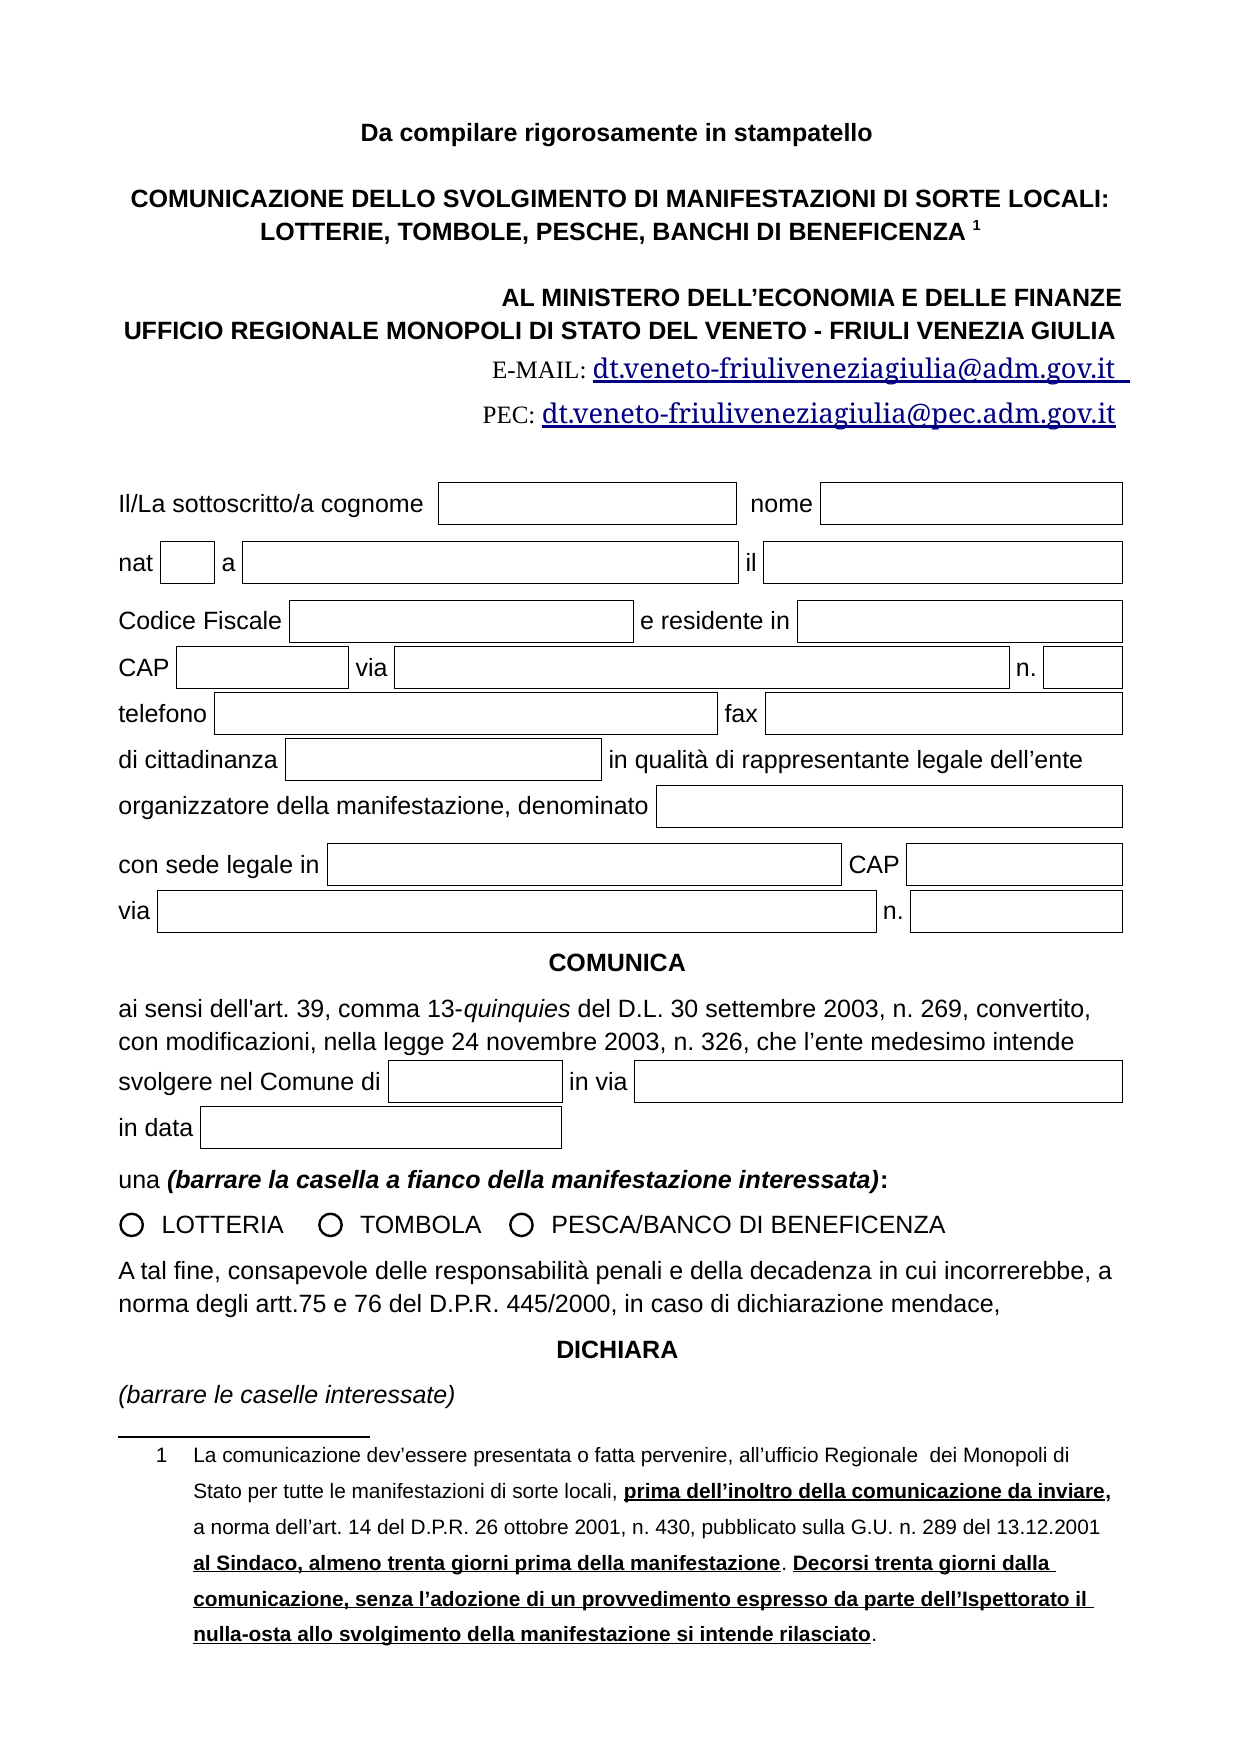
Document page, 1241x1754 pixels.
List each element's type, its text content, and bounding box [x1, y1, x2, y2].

text E-MAIL: dt.veneto-friuliveneziagiulia@adm.gov.it﻿ [118, 349, 1122, 388]
text LOTTERIA TOMBOLA PESCA/BANCO DI BENEFICENZA [118, 1211, 1122, 1239]
text Il/La sottoscritto/a cognome [118, 482, 438, 524]
text nat [118, 541, 160, 583]
text A tal fine, consapevole delle responsabilità penali e della decadenza in cui incorrerebbe, a norma degli artt.75 e 76 del D.P.R. 445/2000, in caso di dichiarazione mendace, [118, 1256, 1122, 1318]
text a [215, 541, 242, 583]
text (barrare le caselle interessate) [118, 1380, 1122, 1409]
text Codice Fiscale e residente in CAP via n. telefono fax di cittadinanza in qualità di rappresentante legale dell’ente organizzatore della manifestazione, denominato [118, 600, 1122, 827]
text COMUNICA [118, 948, 1122, 977]
text DICHIARA [118, 1334, 1122, 1363]
text UFFICIO REGIONALE MONOPOLI DI STATO DEL VENETO - FRIULI VENEZIA GIULIA [118, 316, 1122, 345]
text ai sensi dell'art. 39, comma 13-quinquies del D.L. 30 settembre 2003, n. 269, convertito, con modificazioni, nella legge 24 novembre 2003, n. 326, che l’ente medesimo intende svolgere nel Comune di in via in data [118, 994, 1122, 1148]
text COMUNICAZIONE DELLO SVOLGIMENTO DI MANIFESTAZIONI DI SORTE LOCALI: [118, 184, 1122, 213]
text AL MINISTERO DELL’ECONOMIA E DELLE FINANZE [118, 283, 1122, 312]
text con sede legale in CAP via n. [118, 843, 1122, 932]
text LOTTERIE, TOMBOLE, PESCHE, BANCHI DI BENEFICENZA [118, 217, 1122, 246]
text nome [737, 482, 820, 524]
text Da compilare rigorosamente in stampatello [118, 118, 1122, 147]
text PEC: dt.veneto-friuliveneziagiulia@pec.adm.gov.it [118, 394, 1122, 431]
text il [739, 541, 763, 583]
list La comunicazione dev’essere presentata o fatta pervenire, all’ufficio Regionale dei Monopoli di Stato per tutte le manifestazioni di sorte locali, prima dell’inoltro della comunicazione da inviare, a norma dell’art. 14 del D.P.R. 26 ottobre 2001, n. 430, pubblicato sulla G.U. n. 289 del 13.12.2001 al Sindaco, almeno trenta giorni prima della manifestazione. Decorsi trenta giorni dalla comunicazione, senza l’adozione di un provvedimento espresso da parte dell’Ispettorato il nulla-osta allo svolgimento della manifestazione si intende rilasciato. [156, 1443, 1122, 1646]
text una (barrare la casella a fianco della manifestazione interessata): [118, 1165, 1122, 1194]
